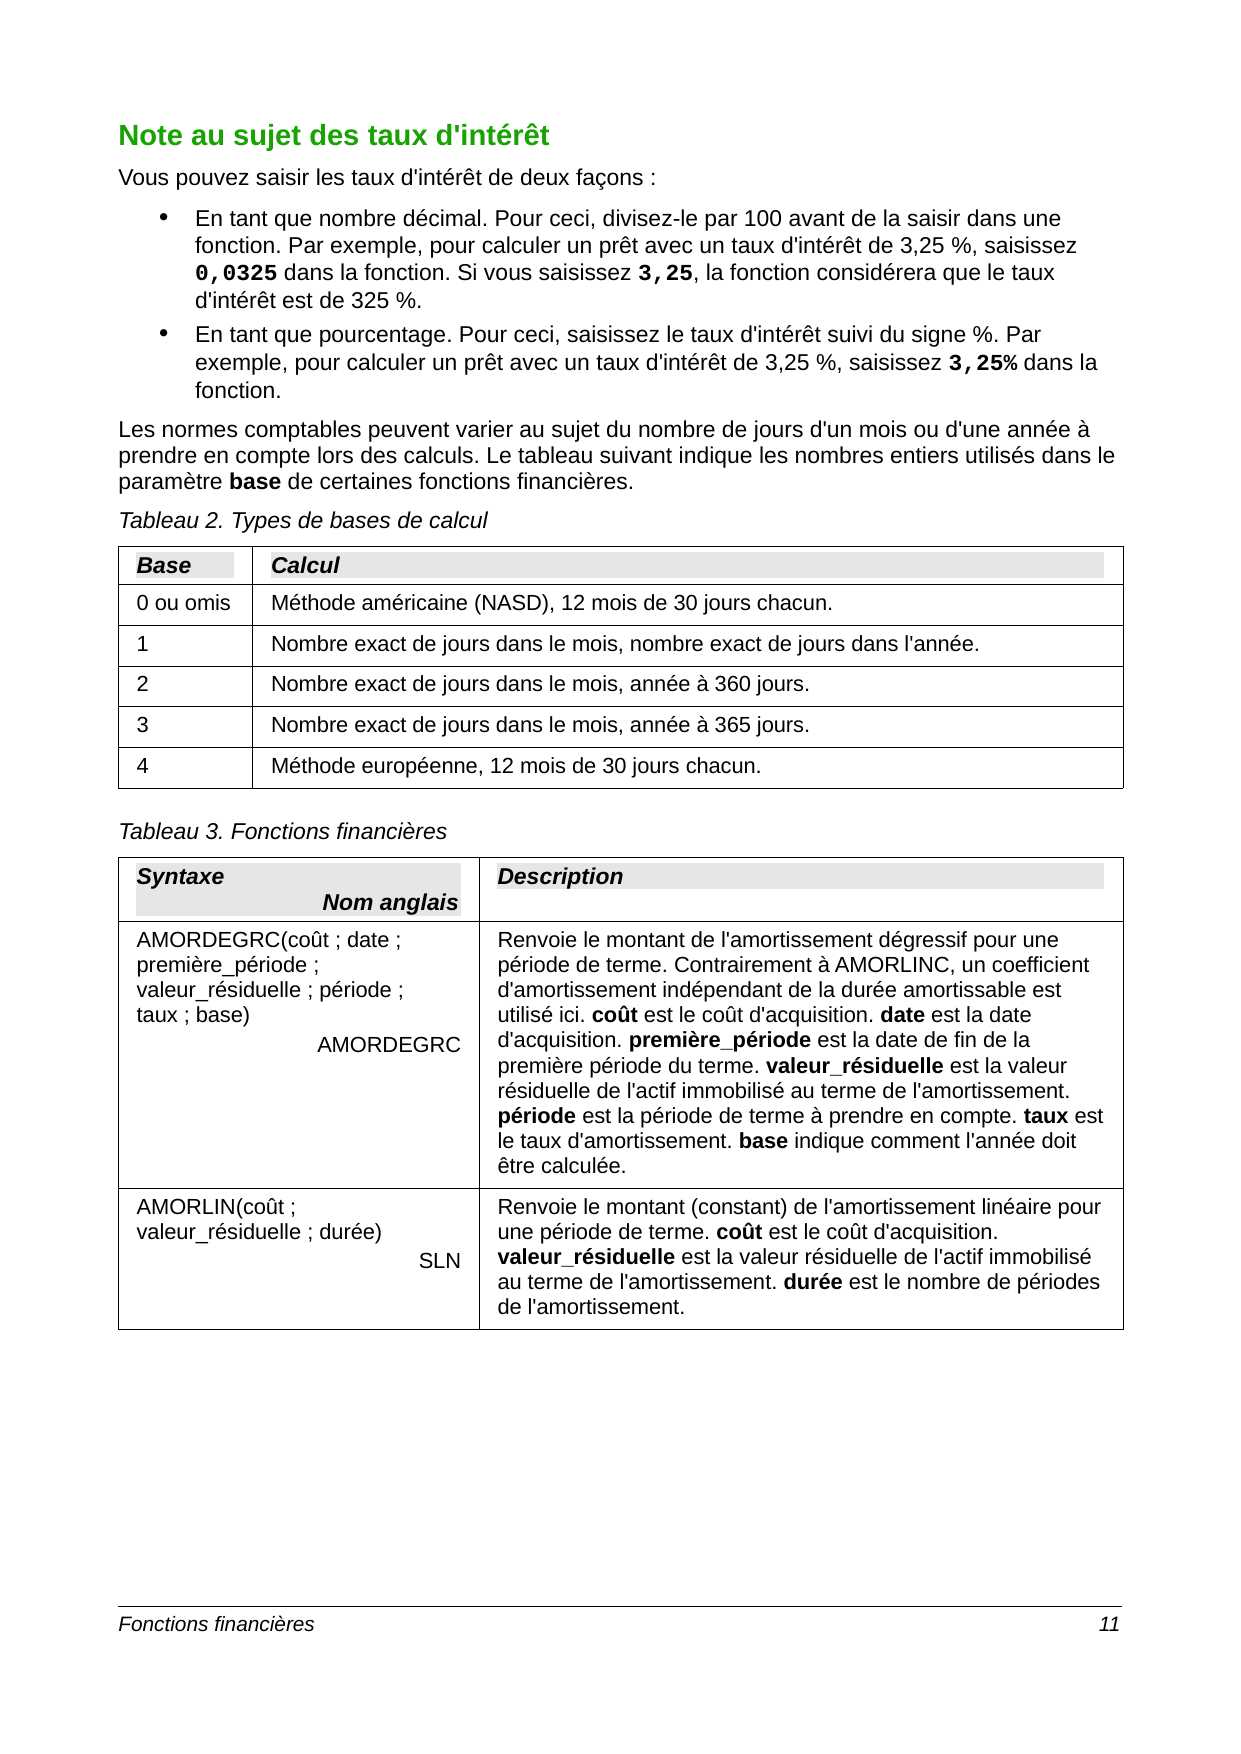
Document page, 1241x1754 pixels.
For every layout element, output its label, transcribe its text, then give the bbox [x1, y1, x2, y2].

table_cell Nombre exact de jours dans le mois, année à 360 jours. [253, 667, 1123, 706]
table_cell 2 [119, 667, 252, 706]
table_cell 1 [119, 626, 252, 666]
table_header Description [480, 858, 1123, 921]
text Tableau 3. Fonctions financières [118, 818, 1122, 844]
list En tant que nombre décimal. Pour ceci, divisez-le par 100 avant de la saisir dans une fonction. Par exemple, pour calculer un prêt avec un taux d'intérêt de 3,25 %, saisissez 0,0325 dans la fonction. Si vous saisissez 3,25, la fonction considérera que le taux d'intérêt est de 325 %. [156, 203, 1122, 313]
list En tant que pourcentage. Pour ceci, saisissez le taux d'intérêt suivi du signe %. Par exemple, pour calculer un prêt avec un taux d'intérêt de 3,25 %, saisissez 3,25% dans la fonction. [156, 319, 1122, 403]
table_cell 3 [119, 707, 252, 747]
table_cell Renvoie le montant de l'amortissement dégressif pour une période de terme. Contrairement à AMORLINC, un coefficient d'amortissement indépendant de la durée amortissable est utilisé ici. coût est le coût d'acquisition. date est la date d'acquisition. première_période est la date de fin de la première période du terme. valeur_résiduelle est la valeur résiduelle de l'actif immobilisé au terme de l'amortissement. période est la période de terme à prendre en compte. taux est le taux d'amortissement. base indique comment l'année doit être calculée. [480, 922, 1123, 1188]
table_cell Méthode américaine (NASD), 12 mois de 30 jours chacun. [253, 585, 1123, 625]
table_cell Nombre exact de jours dans le mois, année à 365 jours. [253, 707, 1123, 747]
text Vous pouvez saisir les taux d'intérêt de deux façons : [118, 164, 1122, 190]
table_cell 0 ou omis [119, 585, 252, 625]
table_header Calcul [253, 547, 1123, 584]
table_cell AMORLIN(coût ; valeur_résiduelle ; durée) SLN [119, 1189, 479, 1329]
table_cell Méthode européenne, 12 mois de 30 jours chacun. [253, 748, 1123, 788]
table_header Syntaxe Nom anglais [119, 858, 479, 921]
table_cell Renvoie le montant (constant) de l'amortissement linéaire pour une période de terme. coût est le coût d'acquisition. valeur_résiduelle est la valeur résiduelle de l'actif immobilisé au terme de l'amortissement. durée est le nombre de périodes de l'amortissement. [480, 1189, 1123, 1329]
table_header Base [119, 547, 252, 584]
table_cell 4 [119, 748, 252, 788]
table_cell AMORDEGRC(coût ; date ; première_période ; valeur_résiduelle ; période ; taux ; base) AMORDEGRC [119, 922, 479, 1188]
text Tableau 2. Types de bases de calcul [118, 507, 1122, 533]
table_cell Nombre exact de jours dans le mois, nombre exact de jours dans l'année. [253, 626, 1123, 666]
text Les normes comptables peuvent varier au sujet du nombre de jours d'un mois ou d'une année à prendre en compte lors des calculs. Le tableau suivant indique les nombres entiers utilisés dans le paramètre base de certaines fonctions financières. [118, 416, 1122, 495]
subtitle Note au sujet des taux d'intérêt [118, 118, 1122, 152]
